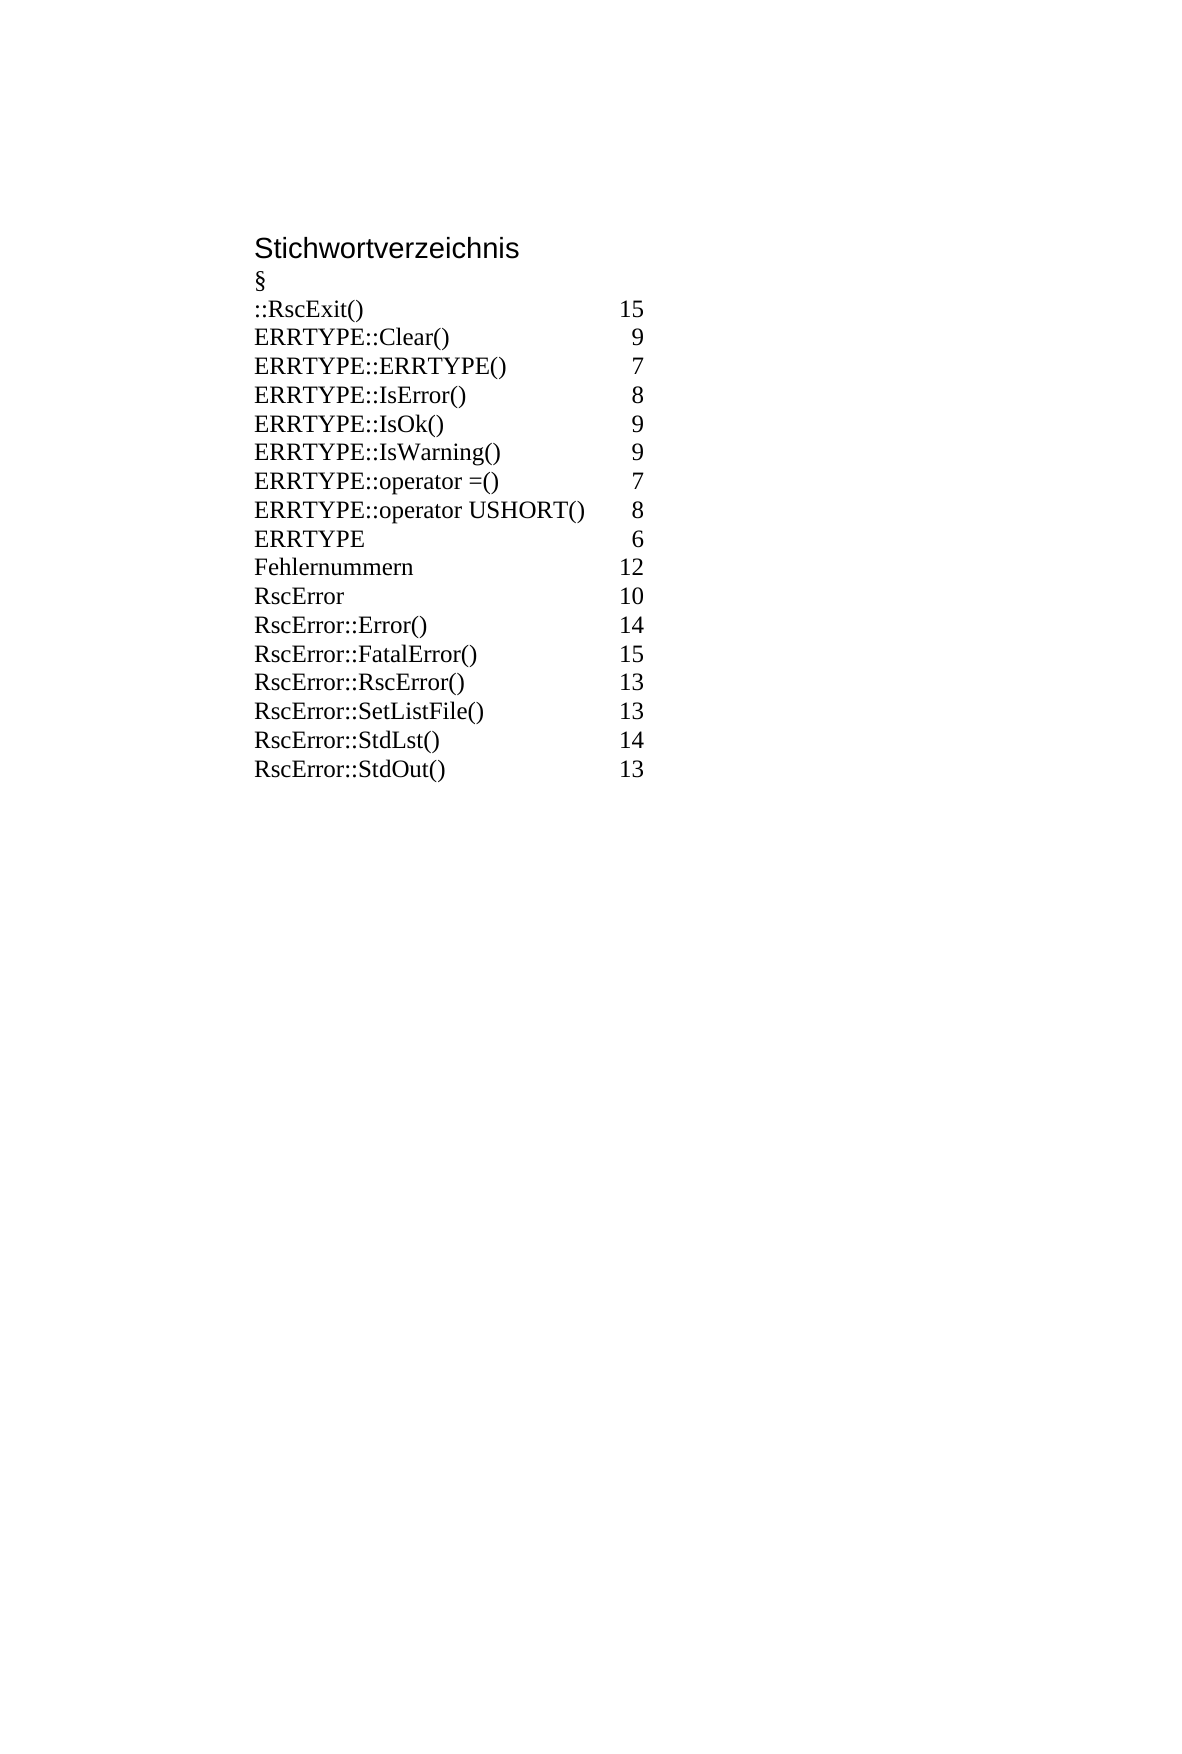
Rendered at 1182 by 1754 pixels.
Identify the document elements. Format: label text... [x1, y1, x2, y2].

text RscError::Error() 14 [254, 610, 1110, 639]
subtitle Stichwortverzeichnis [254, 231, 1110, 265]
text Fehlernummern 12 [254, 552, 1110, 581]
text RscError 10 [254, 581, 1110, 610]
text ERRTYPE::operator =() 7 [254, 466, 1110, 495]
text ERRTYPE 6 [254, 524, 1110, 552]
text ERRTYPE::IsWarning() 9 [254, 437, 1110, 466]
text ERRTYPE::IsError() 8 [254, 380, 1110, 409]
text ::RscExit() 15 [254, 294, 1110, 322]
text ERRTYPE::operator USHORT() 8 [254, 495, 1110, 524]
text RscError::SetListFile() 13 [254, 696, 1110, 725]
text RscError::StdLst() 14 [254, 725, 1110, 754]
text § [254, 265, 1110, 294]
text ERRTYPE::IsOk() 9 [254, 409, 1110, 437]
text RscError::StdOut() 13 [254, 754, 1110, 782]
text RscError::RscError() 13 [254, 667, 1110, 696]
text RscError::FatalError() 15 [254, 639, 1110, 667]
text ERRTYPE::ERRTYPE() 7 [254, 351, 1110, 380]
text ERRTYPE::Clear() 9 [254, 322, 1110, 351]
